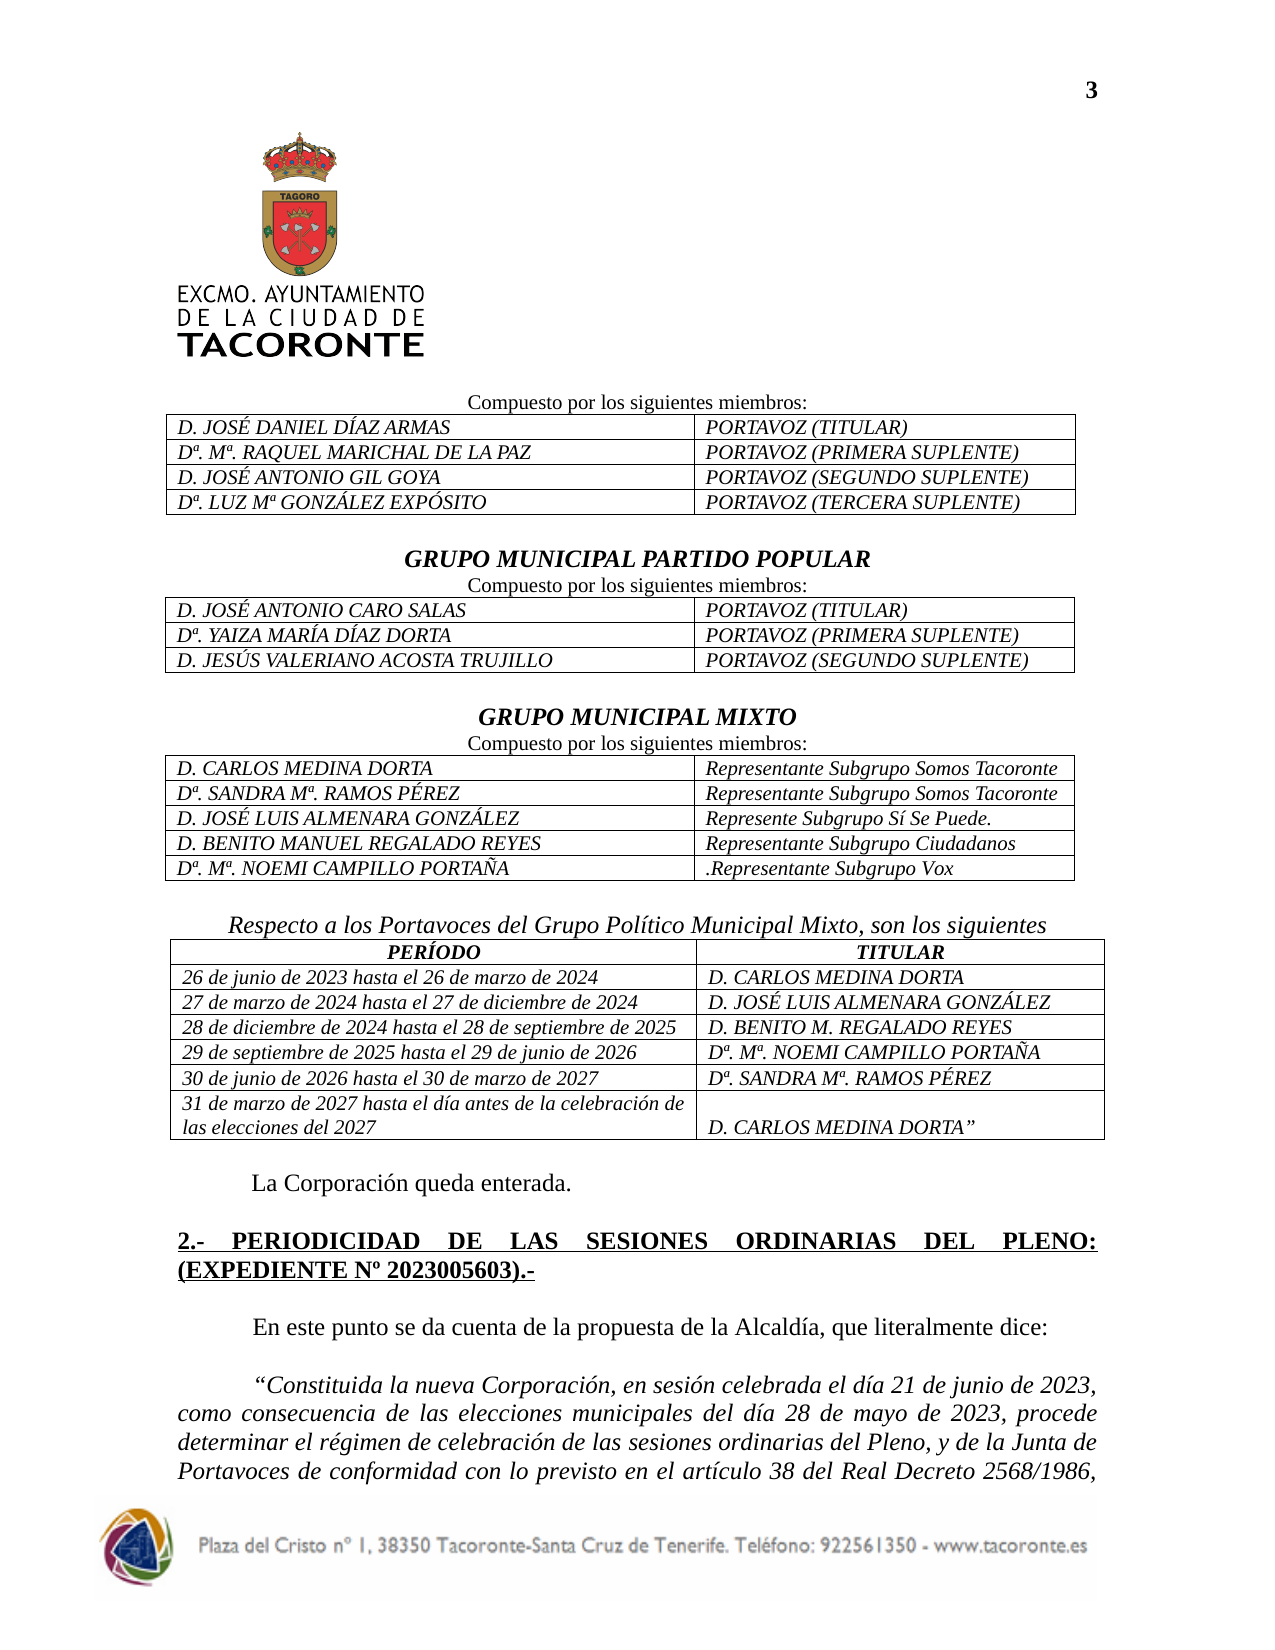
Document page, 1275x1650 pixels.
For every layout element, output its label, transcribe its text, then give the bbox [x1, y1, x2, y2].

table_cell 28 de diciembre de 2024 hasta el 28 de septiembre de 2025 [171, 1015, 696, 1039]
picture [93, 1495, 1097, 1601]
text (EXPEDIENTE Nº 2023005603).- [177, 1252, 1098, 1283]
text Compuesto por los siguientes miembros: [177, 573, 1098, 597]
table_header PERÍODO [171, 940, 696, 964]
table_cell 26 de junio de 2023 hasta el 26 de marzo de 2024 [171, 965, 696, 989]
table_cell 29 de septiembre de 2025 hasta el 29 de junio de 2026 [171, 1040, 696, 1064]
picture [177, 132, 424, 357]
text “Constituida la nueva Corporación, en sesión celebrada el día 21 de junio de 2023, como consecuencia de las elecciones municipales del día 28 de mayo de 2023, procede determinar el régimen de celebración de las sesiones ordinarias del Pleno, y de la Junta de Portavoces de conformidad con lo previsto en el artículo 38 del Real Decreto 2568/1986, [177, 1370, 1098, 1485]
table_cell Dª. Mª. NOEMI CAMPILLO PORTAÑA [166, 856, 694, 880]
table_cell PORTAVOZ (SEGUNDO SUPLENTE) [695, 465, 1075, 489]
table_cell D. JOSÉ LUIS ALMENARA GONZÁLEZ [166, 806, 694, 830]
table_header D. JOSÉ DANIEL DÍAZ ARMAS [167, 415, 694, 439]
table_cell D. CARLOS MEDINA DORTA” [697, 1091, 1104, 1139]
table_cell D. CARLOS MEDINA DORTA [697, 965, 1104, 989]
table_cell D. BENITO M. REGALADO REYES [697, 1015, 1104, 1039]
table_cell PORTAVOZ (PRIMERA SUPLENTE) [695, 623, 1074, 647]
table_header TITULAR [697, 940, 1104, 964]
table_cell D. BENITO MANUEL REGALADO REYES [166, 831, 694, 855]
table_cell PORTAVOZ (SEGUNDO SUPLENTE) [695, 648, 1074, 672]
table_cell Representante Subgrupo Somos Tacoronte [695, 781, 1074, 805]
table_cell Represente Subgrupo Sí Se Puede. [695, 806, 1074, 830]
text GRUPO MUNICIPAL PARTIDO POPULAR [177, 544, 1098, 573]
table_cell 31 de marzo de 2027 hasta el día antes de la celebración de las elecciones del 2027 [171, 1091, 696, 1139]
table_cell Dª. LUZ Mª GONZÁLEZ EXPÓSITO [167, 490, 694, 514]
table_cell D. JOSÉ LUIS ALMENARA GONZÁLEZ [697, 990, 1104, 1014]
text En este punto se da cuenta de la propuesta de la Alcaldía, que literalmente dice: [177, 1312, 1098, 1341]
table_cell PORTAVOZ (PRIMERA SUPLENTE) [695, 440, 1075, 464]
table_cell D. JESÚS VALERIANO ACOSTA TRUJILLO [166, 648, 694, 672]
table_cell 30 de junio de 2026 hasta el 30 de marzo de 2027 [171, 1065, 696, 1089]
text GRUPO MUNICIPAL MIXTO [177, 702, 1098, 731]
table_header PORTAVOZ (TITULAR) [695, 415, 1075, 439]
table_cell PORTAVOZ (TERCERA SUPLENTE) [695, 490, 1075, 514]
table_header D. JOSÉ ANTONIO CARO SALAS [166, 598, 694, 622]
table_cell Representante Subgrupo Vox [695, 856, 1074, 880]
table_cell Dª. Mª. NOEMI CAMPILLO PORTAÑA [697, 1040, 1104, 1064]
text Compuesto por los siguientes miembros: [177, 731, 1098, 755]
table_header Representante Subgrupo Somos Tacoronte [695, 756, 1074, 780]
table_cell 27 de marzo de 2024 hasta el 27 de diciembre de 2024 [171, 990, 696, 1014]
table_cell Dª. YAIZA MARÍA DÍAZ DORTA [166, 623, 694, 647]
text 2.- PERIODICIDAD DE LAS SESIONES ORDINARIAS DEL PLENO: [177, 1226, 1098, 1251]
table_cell Dª. SANDRA Mª. RAMOS PÉREZ [697, 1065, 1104, 1089]
table_cell Dª. SANDRA Mª. RAMOS PÉREZ [166, 781, 694, 805]
table_cell Representante Subgrupo Ciudadanos [695, 831, 1074, 855]
table_cell D. JOSÉ ANTONIO GIL GOYA [167, 465, 694, 489]
text La Corporación queda enterada. [177, 1168, 1098, 1197]
text Compuesto por los siguientes miembros: [177, 390, 1098, 414]
text Respecto a los Portavoces del Grupo Político Municipal Mixto, son los siguientes [177, 910, 1098, 939]
table_header D. CARLOS MEDINA DORTA [166, 756, 694, 780]
table_cell Dª. Mª. RAQUEL MARICHAL DE LA PAZ [167, 440, 694, 464]
table_header PORTAVOZ (TITULAR) [695, 598, 1074, 622]
